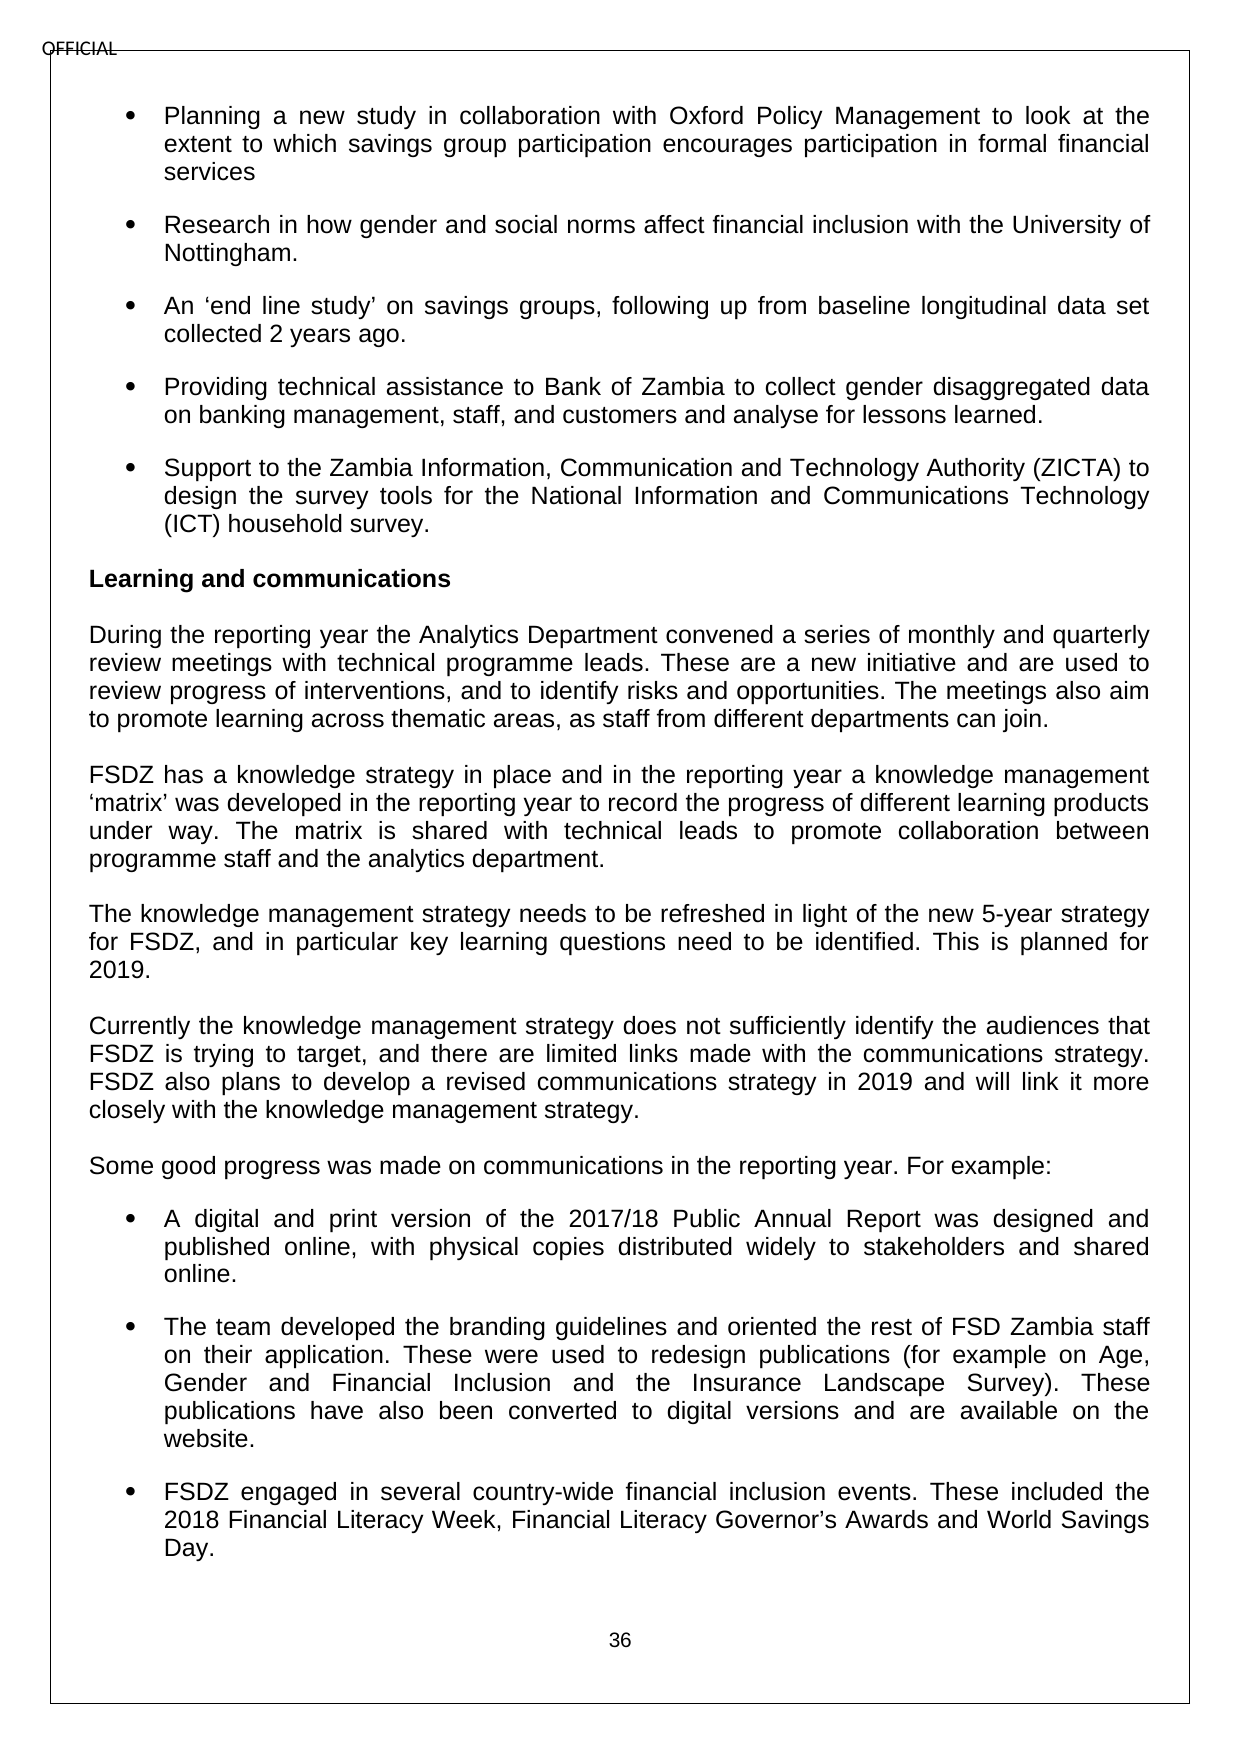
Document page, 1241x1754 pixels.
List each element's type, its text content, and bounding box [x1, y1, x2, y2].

text FSDZ has a knowledge strategy in place and in the reporting year a knowledge management ‘matrix’ was developed in the reporting year to record the progress of different learning products under way. The matrix is shared with technical leads to promote collaboration between programme staff and the analytics department. [89, 761, 1152, 872]
list Planning a new study in collaboration with Oxford Policy Management to look at the extent to which savings group participation encourages participation in formal financial services [126, 102, 1152, 186]
text During the reporting year the Analytics Department convened a series of monthly and quarterly review meetings with technical programme leads. These are a new initiative and are used to review progress of interventions, and to identify risks and opportunities. The meetings also aim to promote learning across thematic areas, as staff from different departments can join. [89, 621, 1152, 733]
list A digital and print version of the 2017/18 Public Annual Report was designed and published online, with physical copies distributed widely to stakeholders and shared online. [126, 1204, 1152, 1288]
list Providing technical assistance to Bank of Zambia to collect gender disaggregated data on banking management, staff, and customers and analyse for lessons learned. [126, 372, 1152, 428]
subtitle Learning and communications [89, 565, 1152, 593]
list Support to the Zambia Information, Communication and Technology Authority (ZICTA) to design the survey tools for the National Information and Communications Technology (ICT) household survey. [126, 453, 1152, 537]
text The knowledge management strategy needs to be refreshed in light of the new 5-year strategy for FSDZ, and in particular key learning questions need to be identified. This is planned for 2019. [89, 900, 1152, 984]
list The team developed the branding guidelines and oriented the rest of FSD Zambia staff on their application. These were used to redesign publications (for example on Age, Gender and Financial Inclusion and the Insurance Landscape Survey). These publications have also been converted to digital versions and are available on the website. [126, 1313, 1152, 1453]
text Some good progress was made on communications in the reporting year. For example: [89, 1151, 1152, 1179]
text Currently the knowledge management strategy does not sufficiently identify the audiences that FSDZ is trying to target, and there are limited links made with the communications strategy. FSDZ also plans to develop a revised communications strategy in 2019 and will link it more closely with the knowledge management strategy. [89, 1012, 1152, 1123]
list An ‘end line study’ on savings groups, following up from baseline longitudinal data set collected 2 years ago. [126, 292, 1152, 347]
list FSDZ engaged in several country-wide financial inclusion events. These included the 2018 Financial Literacy Week, Financial Literacy Governor’s Awards and World Savings Day. [126, 1478, 1152, 1562]
list Research in how gender and social norms affect financial inclusion with the University of Nottingham. [126, 211, 1152, 267]
